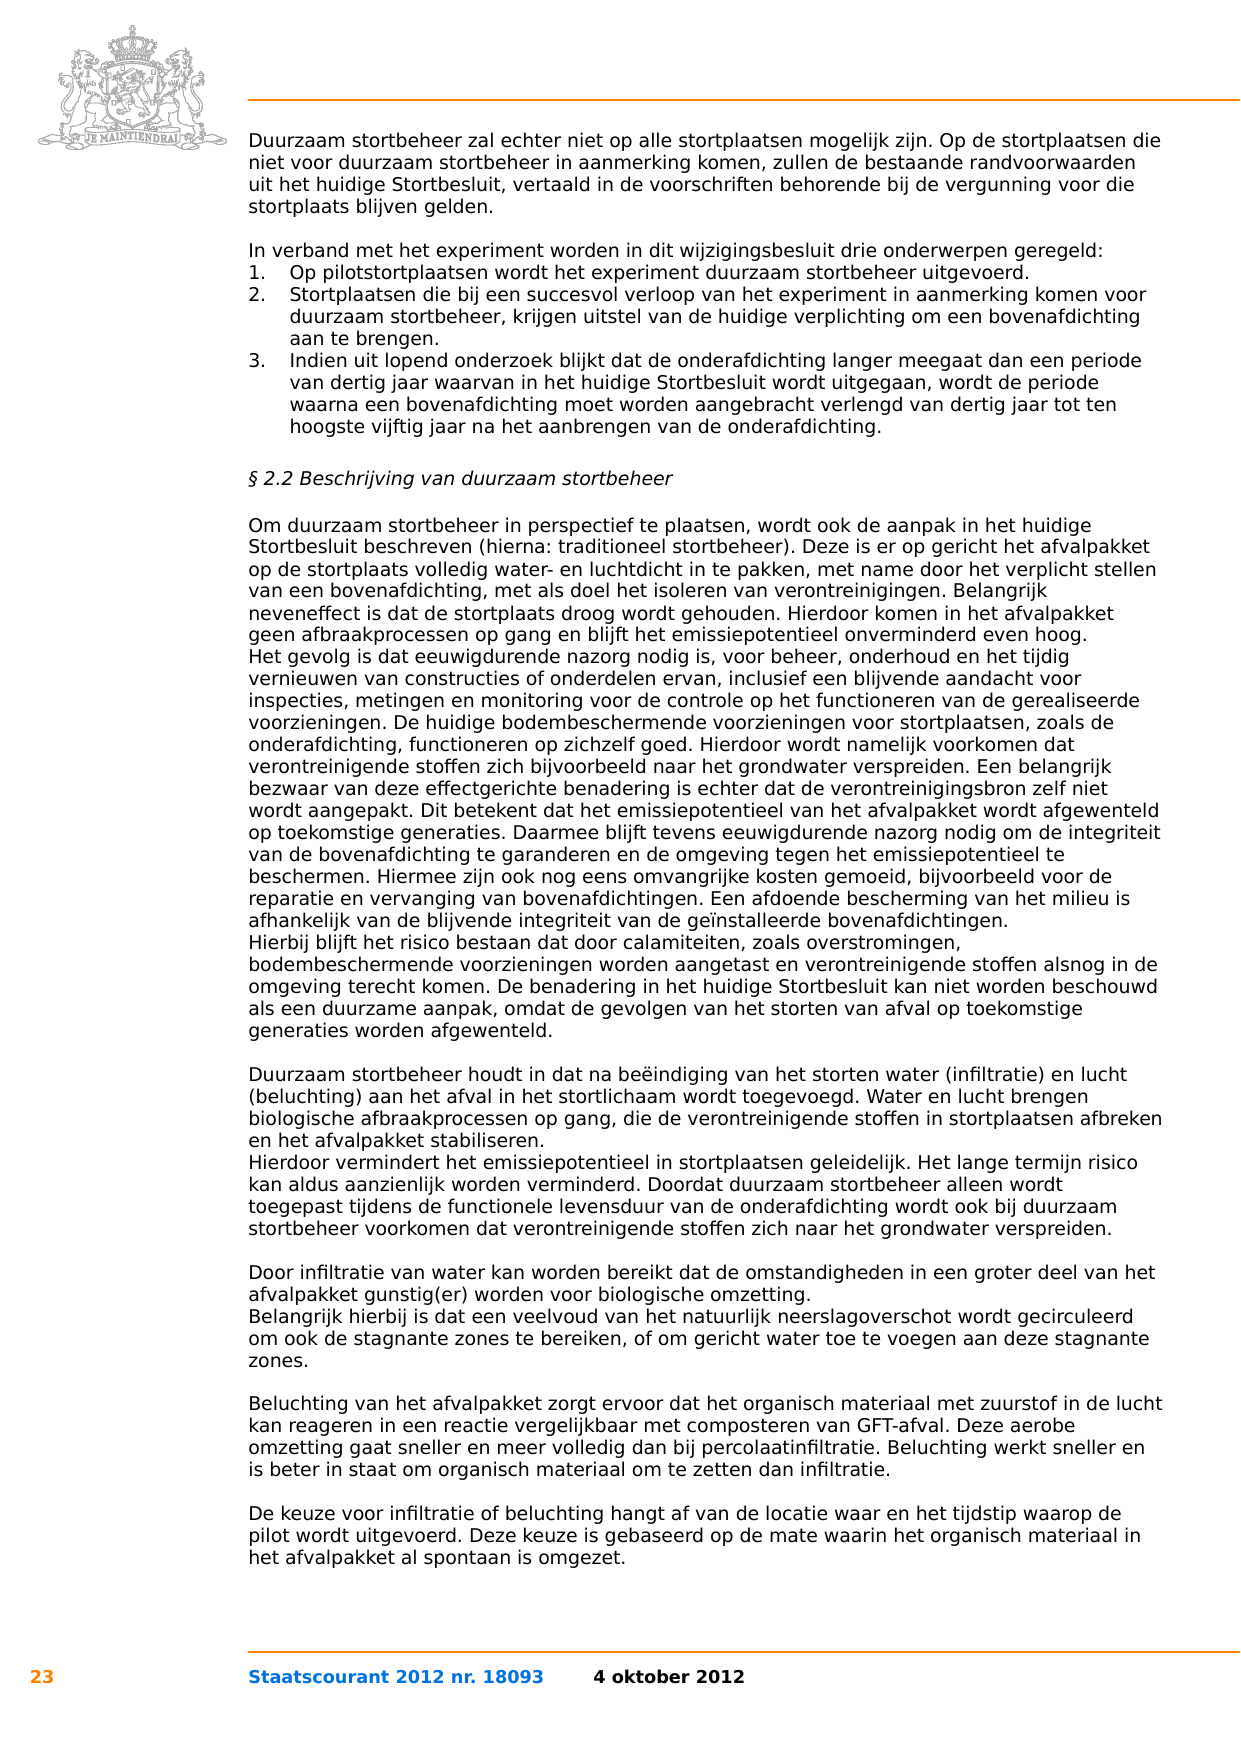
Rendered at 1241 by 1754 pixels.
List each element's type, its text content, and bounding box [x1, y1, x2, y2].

text Hierbij blijft het risico bestaan dat door calamiteiten, zoals overstromingen, bodembeschermende voorzieningen worden aangetast en verontreinigende stoffen alsnog in de omgeving terecht komen. De benadering in het huidige Stortbesluit kan niet worden beschouwd als een duurzame aanpak, omdat de gevolgen van het storten van afval op toekomstige generaties worden afgewenteld. [248, 932, 1163, 1042]
text 2. Stortplaatsen die bij een succesvol verloop van het experiment in aanmerking komen voor duurzaam stortbeheer, krijgen uitstel van de huidige verplichting om een bovenafdichting aan te brengen. [248, 284, 1163, 349]
text De keuze voor infiltratie of beluchting hangt af van de locatie waar en het tijdstip waarop de pilot wordt uitgevoerd. Deze keuze is gebaseerd op de mate waarin het organisch materiaal in het afvalpakket al spontaan is omgezet. [248, 1503, 1163, 1569]
text Om duurzaam stortbeheer in perspectief te plaatsen, wordt ook de aanpak in het huidige Stortbesluit beschreven (hierna: traditioneel stortbeheer). Deze is er op gericht het afvalpakket op de stortplaats volledig water- en luchtdicht in te pakken, met name door het verplicht stellen van een bovenafdichting, met als doel het isoleren van verontreinigingen. Belangrijk neveneffect is dat de stortplaats droog wordt gehouden. Hierdoor komen in het afvalpakket geen afbraakprocessen op gang en blijft het emissiepotentieel onverminderd even hoog. [248, 514, 1163, 646]
picture [38, 25, 227, 150]
text Hierdoor vermindert het emissiepotentieel in stortplaatsen geleidelijk. Het lange termijn risico kan aldus aanzienlijk worden verminderd. Doordat duurzaam stortbeheer alleen wordt toegepast tijdens de functionele levensduur van de onderafdichting wordt ook bij duurzaam stortbeheer voorkomen dat verontreinigende stoffen zich naar het grondwater verspreiden. [248, 1152, 1163, 1240]
text Duurzaam stortbeheer houdt in dat na beëindiging van het storten water (infiltratie) en lucht (beluchting) aan het afval in het stortlichaam wordt toegevoegd. Water en lucht brengen biologische afbraakprocessen op gang, die de verontreinigende stoffen in stortplaatsen afbreken en het afvalpakket stabiliseren. [248, 1064, 1163, 1152]
text Door infiltratie van water kan worden bereikt dat de omstandigheden in een groter deel van het afvalpakket gunstig(er) worden voor biologische omzetting. [248, 1262, 1163, 1306]
text Belangrijk hierbij is dat een veelvoud van het natuurlijk neerslagoverschot wordt gecirculeerd om ook de stagnante zones te bereiken, of om gericht water toe te voegen aan deze stagnante zones. [248, 1306, 1163, 1371]
subtitle § 2.2 Beschrijving van duurzaam stortbeheer [248, 467, 1163, 489]
text 1. Op pilotstortplaatsen wordt het experiment duurzaam stortbeheer uitgevoerd. [248, 262, 1163, 284]
text Beluchting van het afvalpakket zorgt ervoor dat het organisch materiaal met zuurstof in de lucht kan reageren in een reactie vergelijkbaar met composteren van GFT-afval. Deze aerobe omzetting gaat sneller en meer volledig dan bij percolaatinfiltratie. Beluchting werkt sneller en is beter in staat om organisch materiaal om te zetten dan infiltratie. [248, 1393, 1163, 1481]
text 3. Indien uit lopend onderzoek blijkt dat de onderafdichting langer meegaat dan een periode van dertig jaar waarvan in het huidige Stortbesluit wordt uitgegaan, wordt de periode waarna een bovenafdichting moet worden aangebracht verlengd van dertig jaar tot ten hoogste vijftig jaar na het aanbrengen van de onderafdichting. [248, 349, 1163, 437]
text In verband met het experiment worden in dit wijzigingsbesluit drie onderwerpen geregeld: [248, 240, 1163, 262]
text Duurzaam stortbeheer zal echter niet op alle stortplaatsen mogelijk zijn. Op de stortplaatsen die niet voor duurzaam stortbeheer in aanmerking komen, zullen de bestaande randvoorwaarden uit het huidige Stortbesluit, vertaald in de voorschriften behorende bij de vergunning voor die stortplaats blijven gelden. [248, 130, 1163, 218]
text Het gevolg is dat eeuwigdurende nazorg nodig is, voor beheer, onderhoud en het tijdig vernieuwen van constructies of onderdelen ervan, inclusief een blijvende aandacht voor inspecties, metingen en monitoring voor de controle op het functioneren van de gerealiseerde voorzieningen. De huidige bodembeschermende voorzieningen voor stortplaatsen, zoals de onderafdichting, functioneren op zichzelf goed. Hierdoor wordt namelijk voorkomen dat verontreinigende stoffen zich bijvoorbeeld naar het grondwater verspreiden. Een belangrijk bezwaar van deze effectgerichte benadering is echter dat de verontreinigingsbron zelf niet wordt aangepakt. Dit betekent dat het emissiepotentieel van het afvalpakket wordt afgewenteld op toekomstige generaties. Daarmee blijft tevens eeuwigdurende nazorg nodig om de integriteit van de bovenafdichting te garanderen en de omgeving tegen het emissiepotentieel te beschermen. Hiermee zijn ook nog eens omvangrijke kosten gemoeid, bijvoorbeeld voor de reparatie en vervanging van bovenafdichtingen. Een afdoende bescherming van het milieu is afhankelijk van de blijvende integriteit van de geïnstalleerde bovenafdichtingen. [248, 646, 1163, 932]
